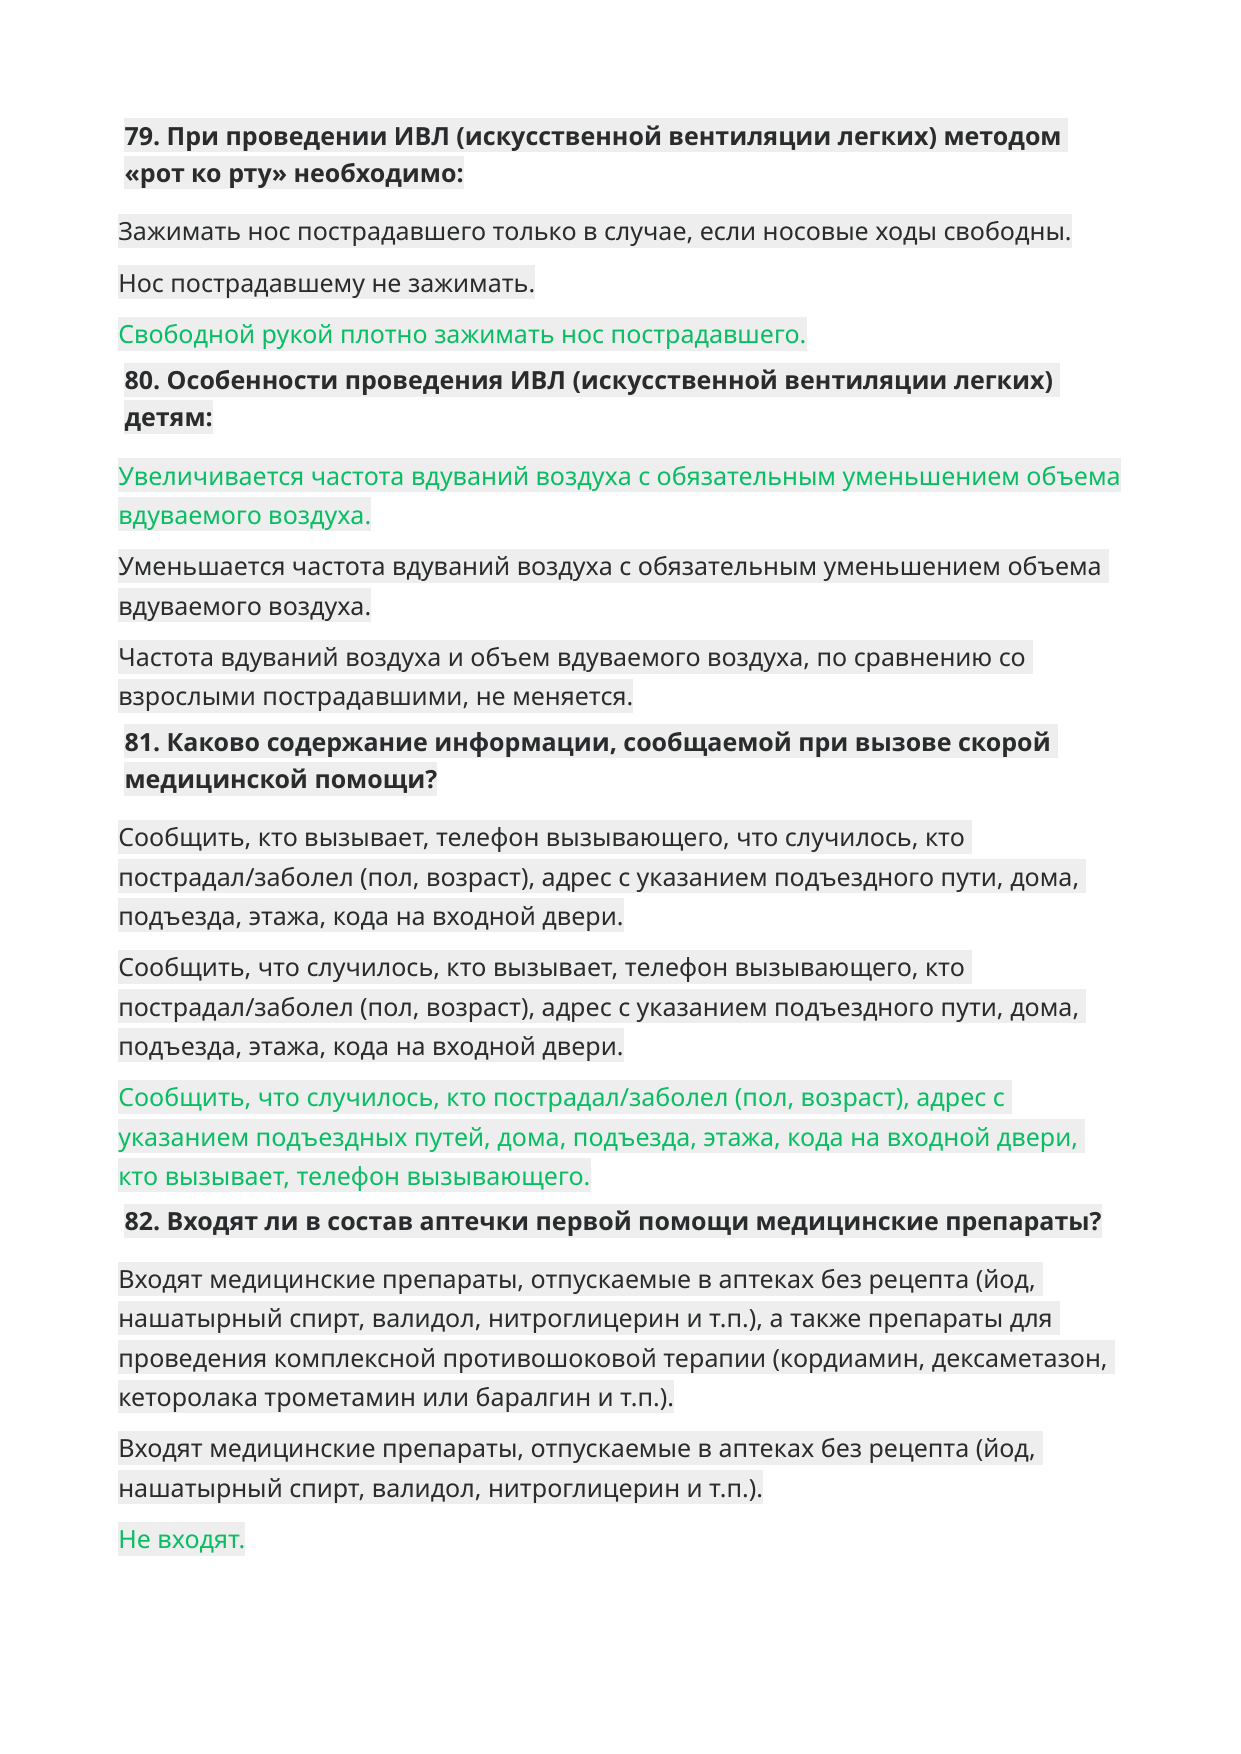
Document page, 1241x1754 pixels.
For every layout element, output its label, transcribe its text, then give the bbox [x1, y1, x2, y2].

text Входят медицинские препараты, отпускаемые в аптеках без рецепта (йод, нашатырный спирт, валидол, нитроглицерин и т.п.). [118, 1431, 1122, 1504]
text Увеличивается частота вдуваний воздуха с обязательным уменьшением объема вдуваемого воздуха. [118, 458, 1122, 531]
text Уменьшается частота вдуваний воздуха с обязательным уменьшением объема вдуваемого воздуха. [118, 549, 1122, 622]
text Свободной рукой плотно зажимать нос пострадавшего. [118, 317, 1122, 351]
text Зажимать нос пострадавшего только в случае, если носовые ходы свободны. [118, 214, 1122, 248]
text Нос пострадавшему не зажимать. [118, 265, 1122, 299]
text Не входят. [118, 1522, 1122, 1556]
text Сообщить, кто вызывает, телефон вызывающего, что случилось, кто пострадал/заболел (пол, возраст), адрес с указанием подъездного пути, дома, подъезда, этажа, кода на входной двери. [118, 820, 1122, 932]
subtitle 80. Особенности проведения ИВЛ (искусственной вентиляции легких) детям: [124, 362, 1116, 434]
text Частота вдуваний воздуха и объем вдуваемого воздуха, по сравнению со взрослыми пострадавшими, не меняется. [118, 640, 1122, 713]
subtitle 82. Входят ли в состав аптечки первой помощи медицинские препараты? [124, 1204, 1116, 1238]
text Сообщить, что случилось, кто пострадал/заболел (пол, возраст), адрес с указанием подъездных путей, дома, подъезда, этажа, кода на входной двери, кто вызывает, телефон вызывающего. [118, 1080, 1122, 1192]
subtitle 79. При проведении ИВЛ (искусственной вентиляции легких) методом «рот ко рту» необходимо: [124, 118, 1116, 189]
text Сообщить, что случилось, кто вызывает, телефон вызывающего, кто пострадал/заболел (пол, возраст), адрес с указанием подъездного пути, дома, подъезда, этажа, кода на входной двери. [118, 950, 1122, 1062]
text Входят медицинские препараты, отпускаемые в аптеках без рецепта (йод, нашатырный спирт, валидол, нитроглицерин и т.п.), а также препараты для проведения комплексной противошоковой терапии (кордиамин, дексаметазон, кеторолака трометамин или баралгин и т.п.). [118, 1262, 1122, 1413]
subtitle 81. Каково содержание информации, сообщаемой при вызове скорой медицинской помощи? [124, 724, 1116, 796]
